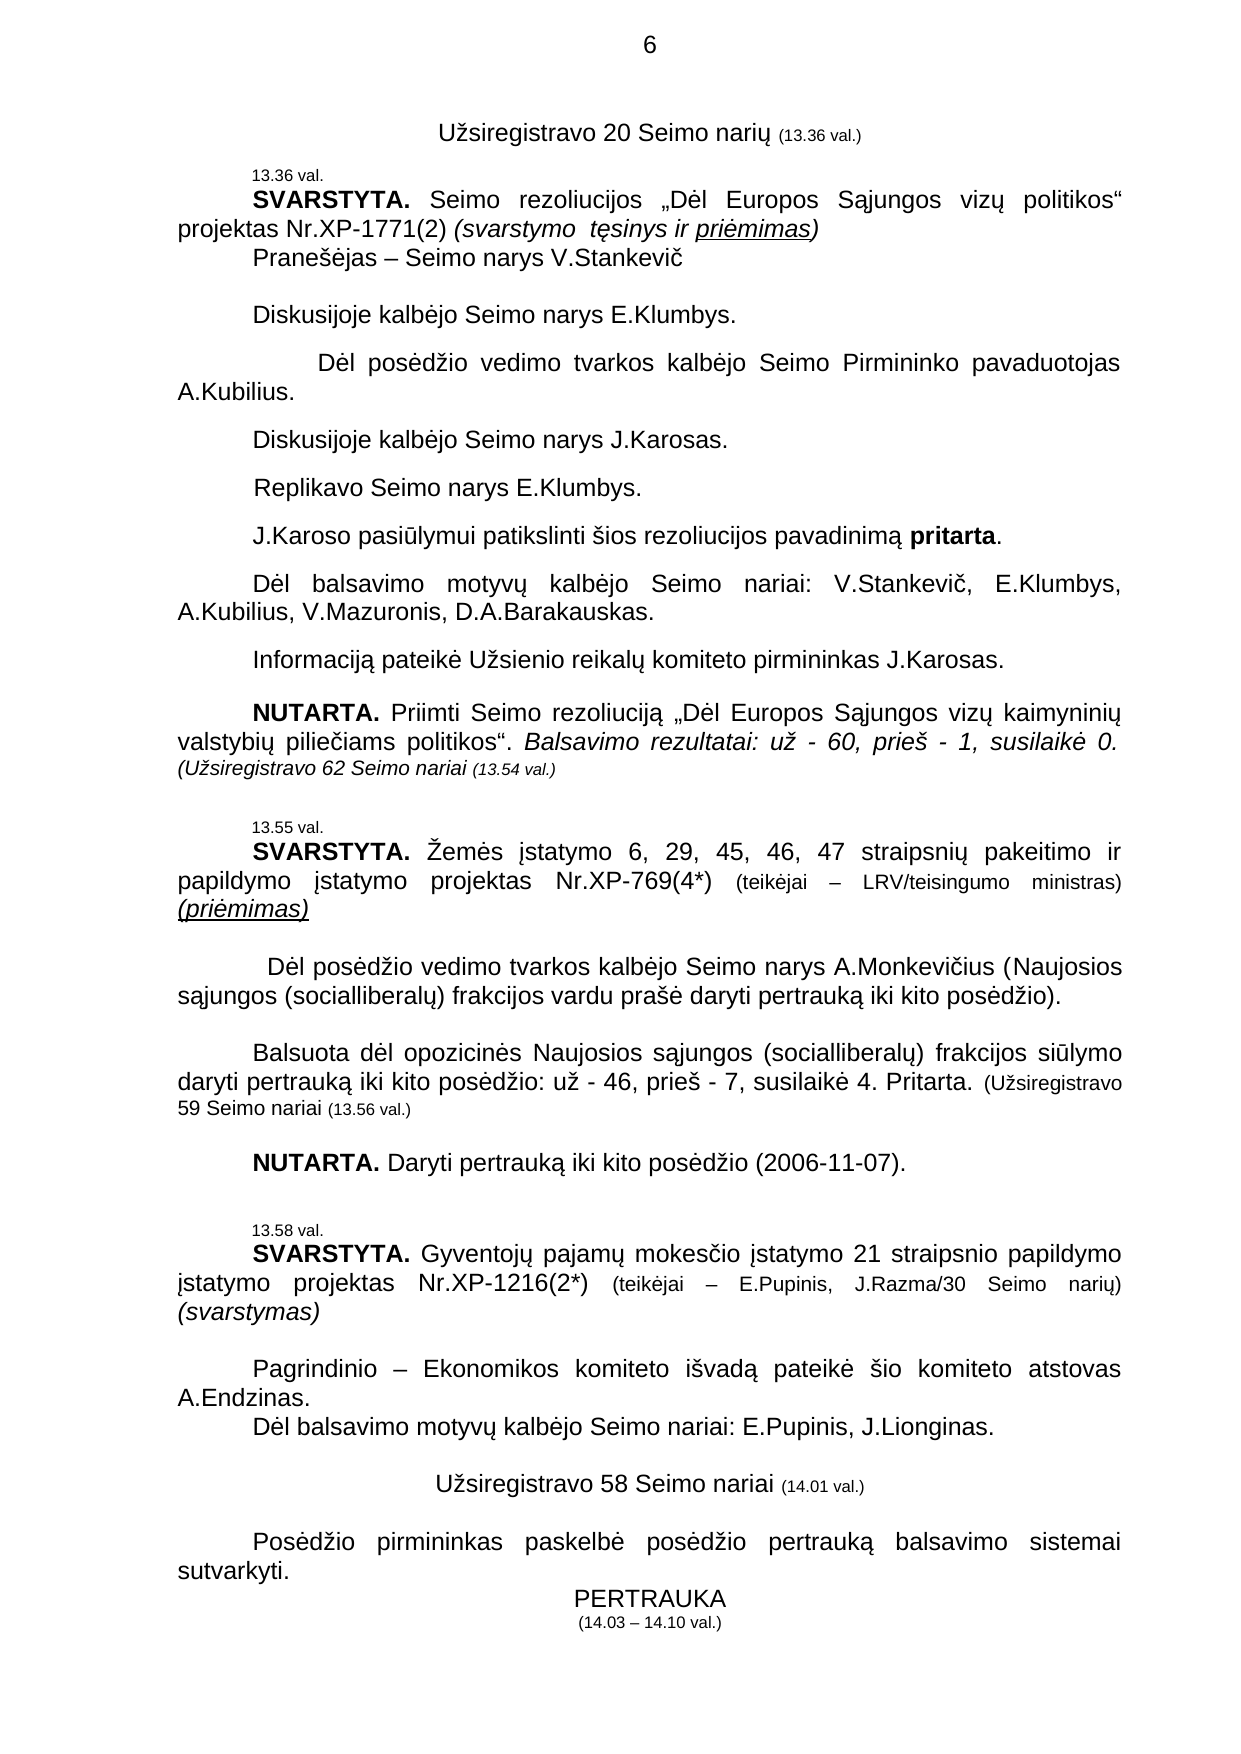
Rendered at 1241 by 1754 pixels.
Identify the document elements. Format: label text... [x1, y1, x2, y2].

text SVARSTYTA. Seimo rezoliucijos „Dėl Europos Sąjungos vizų politikos“ projektas Nr.XP-1771(2) (svarstymo tęsinys ir priėmimas) [177, 185, 1122, 243]
text Diskusijoje kalbėjo Seimo narys J.Karosas. [177, 425, 1122, 453]
text Diskusijoje kalbėjo Seimo narys E.Klumbys. [177, 300, 1122, 329]
text Dėl balsavimo motyvų kalbėjo Seimo nariai: V.Stankevič, E.Klumbys, A.Kubilius, V.Mazuronis, D.A.Barakauskas. [177, 568, 1122, 626]
text Posėdžio pirmininkas paskelbė posėdžio pertrauką balsavimo sistemai sutvarkyti. [177, 1527, 1122, 1584]
text NUTARTA. Priimti Seimo rezoliuciją „Dėl Europos Sąjungos vizų kaimyninių valstybių piliečiams politikos“. Balsavimo rezultatai: už - 60, prieš - 1, susilaikė 0. (Užsiregistravo 62 Seimo nariai (13.54 val.) [177, 698, 1122, 779]
text (14.03 – 14.10 val.) [177, 1613, 1122, 1632]
text Replikavo Seimo narys E.Klumbys. [177, 473, 1122, 501]
text Informaciją pateikė Užsienio reikalų komiteto pirmininkas J.Karosas. [177, 645, 1122, 674]
text Dėl balsavimo motyvų kalbėjo Seimo nariai: E.Pupinis, J.Lionginas. [177, 1412, 1122, 1441]
text Balsuota dėl opozicinės Naujosios sąjungos (socialliberalų) frakcijos siūlymo daryti pertrauką iki kito posėdžio: už - 46, prieš - 7, susilaikė 4. Pritarta. (Užsiregistravo 59 Seimo nariai (13.56 val.) [177, 1038, 1122, 1120]
text Pagrindinio – Ekonomikos komiteto išvadą pateikė šio komiteto atstovas A.Endzinas. [177, 1354, 1122, 1412]
text SVARSTYTA. Žemės įstatymo 6, 29, 45, 46, 47 straipsnių pakeitimo ir papildymo įstatymo projektas Nr.XP-769(4*) (teikėjai – LRV/teisingumo ministras) (priėmimas) [177, 837, 1122, 923]
text 13.55 val. [177, 818, 1122, 837]
text PERTRAUKA [177, 1584, 1122, 1613]
text Pranešėjas – Seimo narys V.Stankevič [177, 243, 1122, 271]
text Dėl posėdžio vedimo tvarkos kalbėjo Seimo Pirmininko pavaduotojas A.Kubilius. [177, 348, 1122, 406]
text J.Karoso pasiūlymui patikslinti šios rezoliucijos pavadinimą pritarta. [177, 521, 1122, 549]
text Dėl posėdžio vedimo tvarkos kalbėjo Seimo narys A.Monkevičius (Naujosios sąjungos (socialliberalų) frakcijos vardu prašė daryti pertrauką iki kito posėdžio). [177, 952, 1122, 1009]
text SVARSTYTA. Gyventojų pajamų mokesčio įstatymo 21 straipsnio papildymo įstatymo projektas Nr.XP-1216(2*) (teikėjai – E.Pupinis, J.Razma/30 Seimo narių) (svarstymas) [177, 1239, 1122, 1326]
text Užsiregistravo 20 Seimo narių (13.36 val.) [177, 118, 1122, 147]
text 13.58 val. [177, 1220, 1122, 1239]
text Užsiregistravo 58 Seimo nariai (14.01 val.) [177, 1469, 1122, 1498]
text NUTARTA. Daryti pertrauką iki kito posėdžio (2006-11-07). [177, 1148, 1122, 1177]
text 13.36 val. [177, 166, 1122, 185]
